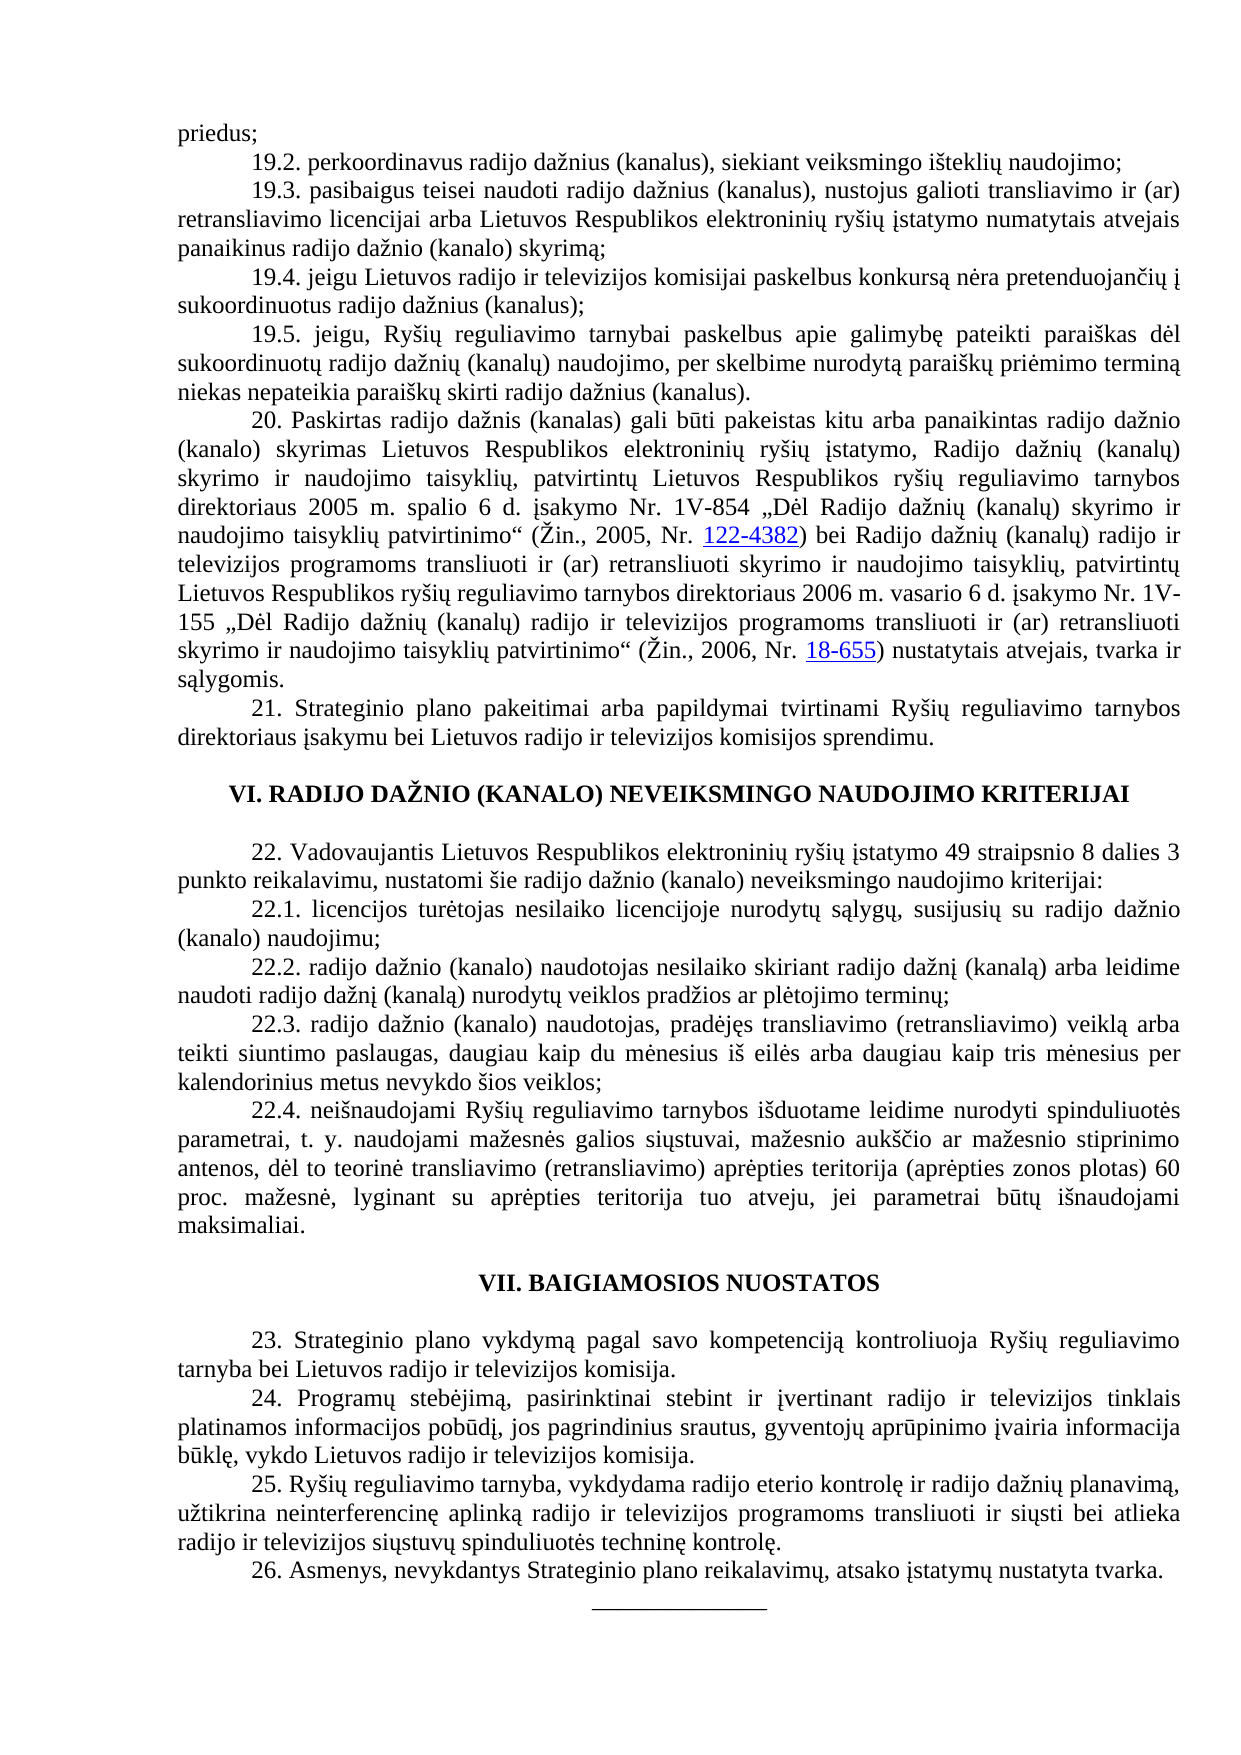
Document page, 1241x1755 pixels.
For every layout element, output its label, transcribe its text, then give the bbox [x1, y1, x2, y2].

text 22.2. radijo dažnio (kanalo) naudotojas nesilaiko skiriant radijo dažnį (kanalą) arba leidime naudoti radijo dažnį (kanalą) nurodytų veiklos pradžios ar plėtojimo terminų; [177, 952, 1181, 1009]
text 22.3. radijo dažnio (kanalo) naudotojas, pradėjęs transliavimo (retransliavimo) veiklą arba teikti siuntimo paslaugas, daugiau kaip du mėnesius iš eilės arba daugiau kaip tris mėnesius per kalendorinius metus nevykdo šios veiklos; [177, 1009, 1181, 1096]
text 20. Paskirtas radijo dažnis (kanalas) gali būti pakeistas kitu arba panaikintas radijo dažnio (kanalo) skyrimas Lietuvos Respublikos elektroninių ryšių įstatymo, Radijo dažnių (kanalų) skyrimo ir naudojimo taisyklių, patvirtintų Lietuvos Respublikos ryšių reguliavimo tarnybos direktoriaus 2005 m. spalio 6 d. įsakymo Nr. 1V-854 „Dėl Radijo dažnių (kanalų) skyrimo ir naudojimo taisyklių patvirtinimo“ (Žin., 2005, Nr. 122-4382) bei Radijo dažnių (kanalų) radijo ir televizijos programoms transliuoti ir (ar) retransliuoti skyrimo ir naudojimo taisyklių, patvirtintų Lietuvos Respublikos ryšių reguliavimo tarnybos direktoriaus 2006 m. vasario 6 d. įsakymo Nr. 1V-155 „Dėl Radijo dažnių (kanalų) radijo ir televizijos programoms transliuoti ir (ar) retransliuoti skyrimo ir naudojimo taisyklių patvirtinimo“ (Žin., 2006, Nr. 18-655) nustatytais atvejais, tvarka ir sąlygomis. [177, 406, 1181, 693]
text 26. Asmenys, nevykdantys Strateginio plano reikalavimų, atsako įstatymų nustatyta tvarka. [177, 1556, 1181, 1584]
text ______________ [177, 1584, 1181, 1613]
text 21. Strateginio plano pakeitimai arba papildymai tvirtinami Ryšių reguliavimo tarnybos direktoriaus įsakymu bei Lietuvos radijo ir televizijos komisijos sprendimu. [177, 693, 1181, 751]
text 22.4. neišnaudojami Ryšių reguliavimo tarnybos išduotame leidime nurodyti spinduliuotės parametrai, t. y. naudojami mažesnės galios siųstuvai, mažesnio aukščio ar mažesnio stiprinimo antenos, dėl to teorinė transliavimo (retransliavimo) aprėpties teritorija (aprėpties zonos plotas) 60 proc. mažesnė, lyginant su aprėpties teritorija tuo atveju, jei parametrai būtų išnaudojami maksimaliai. [177, 1096, 1181, 1239]
text 19.4. jeigu Lietuvos radijo ir televizijos komisijai paskelbus konkursą nėra pretenduojančių į sukoordinuotus radijo dažnius (kanalus); [177, 262, 1181, 319]
text 24. Programų stebėjimą, pasirinktinai stebint ir įvertinant radijo ir televizijos tinklais platinamos informacijos pobūdį, jos pagrindinius srautus, gyventojų aprūpinimo įvairia informacija būklę, vykdo Lietuvos radijo ir televizijos komisija. [177, 1383, 1181, 1469]
text 22.1. licencijos turėtojas nesilaiko licencijoje nurodytų sąlygų, susijusių su radijo dažnio (kanalo) naudojimu; [177, 894, 1181, 952]
text 19.5. jeigu, Ryšių reguliavimo tarnybai paskelbus apie galimybę pateikti paraiškas dėl sukoordinuotų radijo dažnių (kanalų) naudojimo, per skelbime nurodytą paraiškų priėmimo terminą niekas nepateikia paraiškų skirti radijo dažnius (kanalus). [177, 319, 1181, 406]
text 19.2. perkoordinavus radijo dažnius (kanalus), siekiant veiksmingo išteklių naudojimo; [177, 147, 1181, 176]
text 22. Vadovaujantis Lietuvos Respublikos elektroninių ryšių įstatymo 49 straipsnio 8 dalies 3 punkto reikalavimu, nustatomi šie radijo dažnio (kanalo) neveiksmingo naudojimo kriterijai: [177, 837, 1181, 894]
text VII. BAIGIAMOSIOS NUOSTATOS [177, 1268, 1181, 1297]
text 19.3. pasibaigus teisei naudoti radijo dažnius (kanalus), nustojus galioti transliavimo ir (ar) retransliavimo licencijai arba Lietuvos Respublikos elektroninių ryšių įstatymo numatytais atvejais panaikinus radijo dažnio (kanalo) skyrimą; [177, 176, 1181, 262]
text priedus; [177, 118, 1181, 147]
text VI. RADIJO DAŽNIO (KANALO) NEVEIKSMINGO NAUDOJIMO KRITERIJAI [177, 779, 1181, 808]
text 25. Ryšių reguliavimo tarnyba, vykdydama radijo eterio kontrolę ir radijo dažnių planavimą, užtikrina neinterferencinę aplinką radijo ir televizijos programoms transliuoti ir siųsti bei atlieka radijo ir televizijos siųstuvų spinduliuotės techninę kontrolę. [177, 1469, 1181, 1556]
text 23. Strateginio plano vykdymą pagal savo kompetenciją kontroliuoja Ryšių reguliavimo tarnyba bei Lietuvos radijo ir televizijos komisija. [177, 1326, 1181, 1383]
